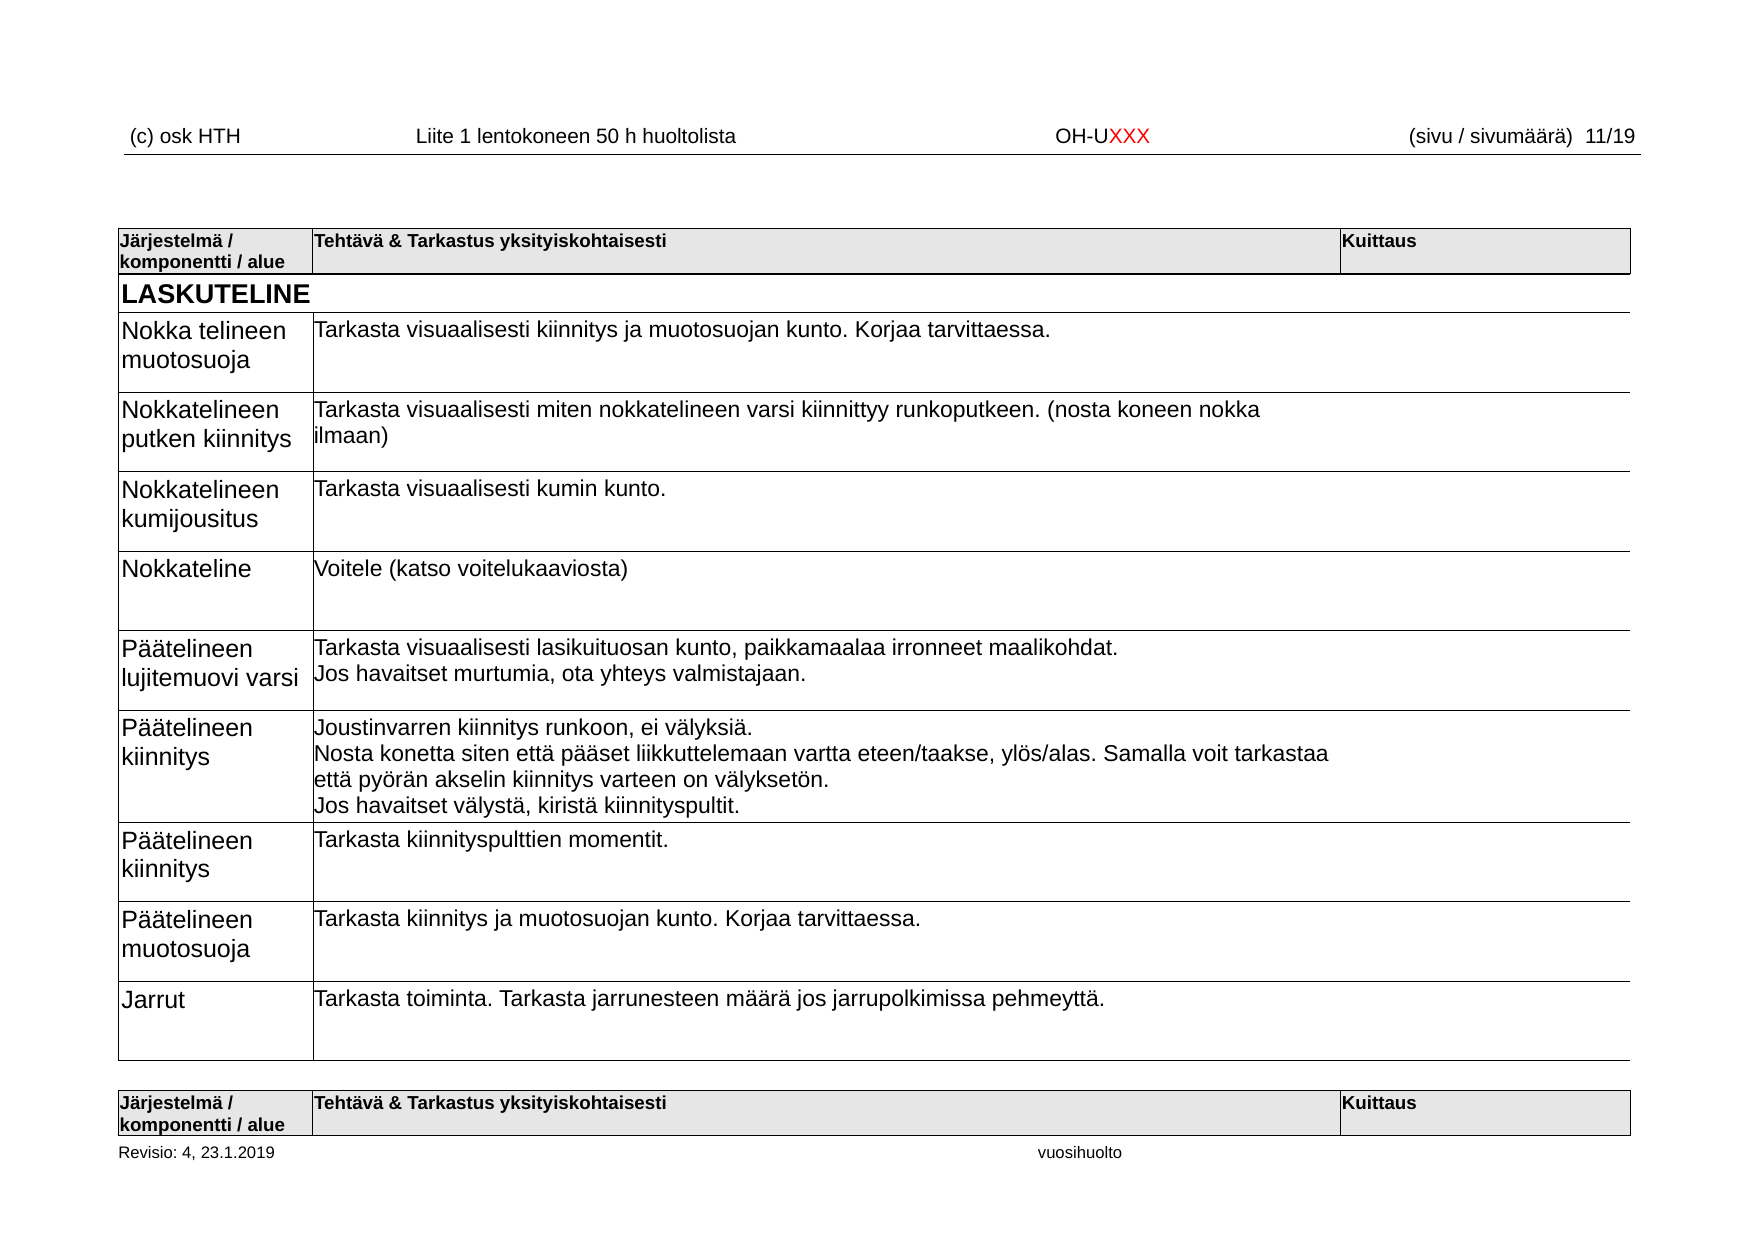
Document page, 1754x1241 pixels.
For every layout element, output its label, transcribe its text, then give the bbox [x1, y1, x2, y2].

table_cell Nokkatelineen kumijousitus [119, 472, 313, 551]
table_cell [1341, 393, 1630, 471]
table_header Tehtävä & Tarkastus yksityiskohtaisesti [313, 1091, 1340, 1135]
table_cell Tarkasta visuaalisesti lasikuituosan kunto, paikkamaalaa irronneet maalikohdat. Jos havaitset murtumia, ota yhteys valmistajaan. [314, 631, 1341, 709]
table_cell Tarkasta visuaalisesti kiinnitys ja muotosuojan kunto. Korjaa tarvittaessa. [314, 313, 1341, 392]
table_header Kuittaus [1341, 229, 1630, 273]
table_cell Voitele (katso voitelukaaviosta) [314, 552, 1341, 630]
table_cell [1341, 313, 1630, 392]
table_header Järjestelmä / komponentti / alue [119, 1091, 312, 1135]
table_cell Tarkasta kiinnityspulttien momentit. [314, 823, 1341, 901]
table_cell [1341, 823, 1630, 901]
table_cell [1341, 631, 1630, 709]
table_cell [1341, 982, 1630, 1060]
table_cell Tarkasta visuaalisesti miten nokkatelineen varsi kiinnittyy runkoputkeen. (nosta koneen nokka ilmaan) [314, 393, 1341, 471]
table_cell [1341, 711, 1630, 822]
table_cell Päätelineen kiinnitys [119, 823, 313, 901]
table_cell Joustinvarren kiinnitys runkoon, ei välyksiä. Nosta konetta siten että pääset liikkuttelemaan vartta eteen/taakse, ylös/alas. Samalla voit tarkastaa että pyörän akselin kiinnitys varteen on välyksetön. Jos havaitset välystä, kiristä kiinnityspultit. [314, 711, 1341, 822]
table_cell Tarkasta visuaalisesti kumin kunto. [314, 472, 1341, 551]
table_header Järjestelmä / komponentti / alue [119, 229, 312, 273]
table_cell [1341, 552, 1630, 630]
table_cell Päätelineen kiinnitys [119, 711, 313, 822]
table_cell [1341, 472, 1630, 551]
table_cell Jarrut [119, 982, 313, 1060]
table_header Tehtävä & Tarkastus yksityiskohtaisesti [313, 229, 1340, 273]
table_cell Nokkateline [119, 552, 313, 630]
table_header LASKUTELINE [119, 275, 1630, 312]
table_header Kuittaus [1341, 1091, 1630, 1135]
table_cell Tarkasta toiminta. Tarkasta jarrunesteen määrä jos jarrupolkimissa pehmeyttä. [314, 982, 1341, 1060]
table_cell [1341, 902, 1630, 981]
table_cell Päätelineen lujitemuovi varsi [119, 631, 313, 709]
table_cell Nokkatelineen putken kiinnitys [119, 393, 313, 471]
table_cell Tarkasta kiinnitys ja muotosuojan kunto. Korjaa tarvittaessa. [314, 902, 1341, 981]
table_cell Nokka telineen muotosuoja [119, 313, 313, 392]
table_cell Päätelineen muotosuoja [119, 902, 313, 981]
